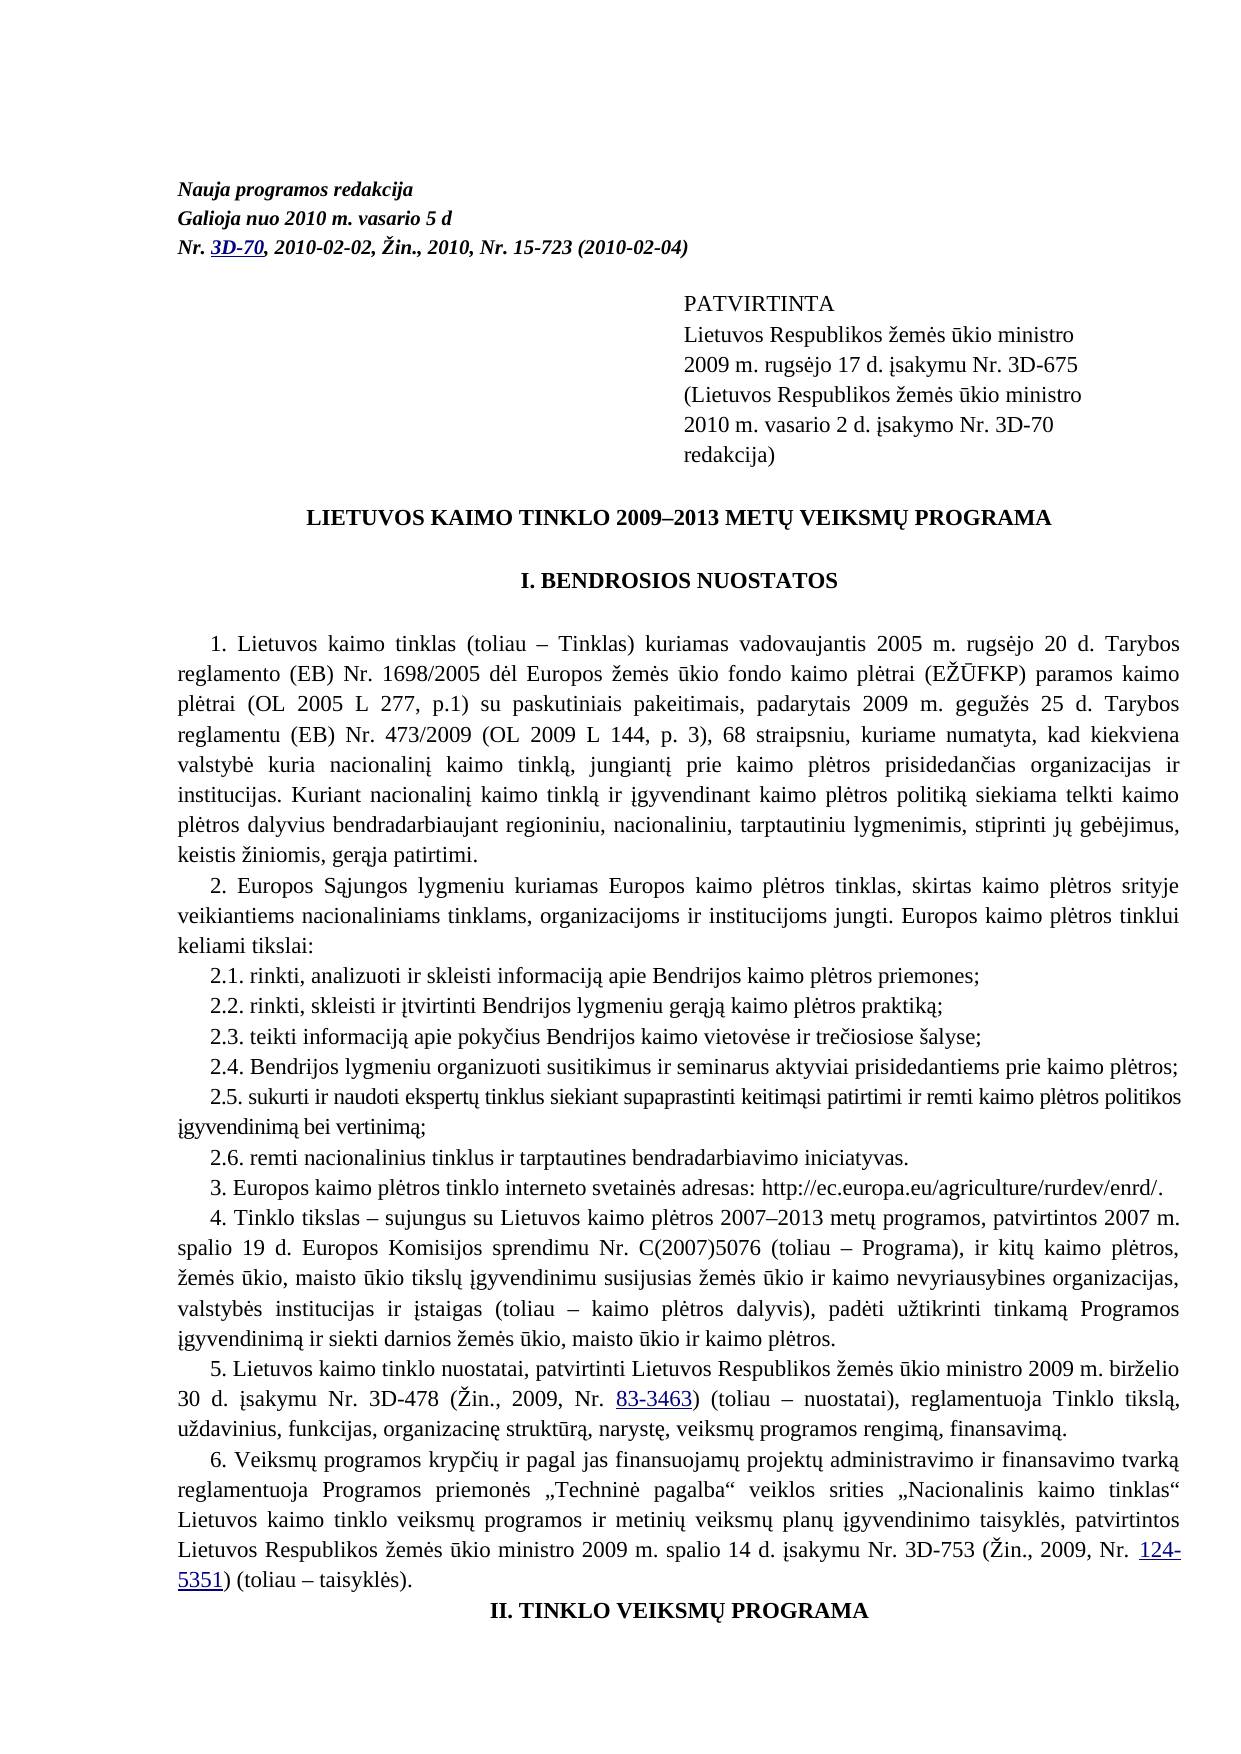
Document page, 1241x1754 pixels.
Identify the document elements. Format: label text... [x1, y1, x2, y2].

text PATVIRTINTA [683, 291, 1181, 317]
text 2009 m. rugsėjo 17 d. įsakymu Nr. 3D-675 [683, 351, 1181, 377]
text redakcija) [683, 442, 1181, 468]
text (Lietuvos Respublikos žemės ūkio ministro [683, 381, 1181, 407]
text I. BENDROSIOS NUOSTATOS [177, 567, 1181, 593]
text 2.6. remti nacionalinius tinklus ir tarptautines bendradarbiavimo iniciatyvas. [177, 1143, 1181, 1170]
text LIETUVOS KAIMO TINKLO 2009–2013 METŲ VEIKSMŲ PROGRAMA [177, 504, 1181, 531]
text 3. Europos kaimo plėtros tinklo interneto svetainės adresas: http://ec.europa.eu/agriculture/rurdev/enrd/. [177, 1174, 1181, 1200]
text 2010 m. vasario 2 d. įsakymo Nr. 3D-70 [683, 411, 1181, 438]
text 2. Europos Sąjungos lygmeniu kuriamas Europos kaimo plėtros tinklas, skirtas kaimo plėtros srityje veikiantiems nacionaliniams tinklams, organizacijoms ir institucijoms jungti. Europos kaimo plėtros tinklui keliami tikslai: [177, 872, 1181, 958]
text 1. Lietuvos kaimo tinklas (toliau – Tinklas) kuriamas vadovaujantis 2005 m. rugsėjo 20 d. Tarybos reglamento (EB) Nr. 1698/2005 dėl Europos žemės ūkio fondo kaimo plėtrai (EŽŪFKP) paramos kaimo plėtrai (OL 2005 L 277, p.1) su paskutiniais pakeitimais, padarytais 2009 m. gegužės 25 d. Tarybos reglamentu (EB) Nr. 473/2009 (OL 2009 L 144, p. 3), 68 straipsniu, kuriame numatyta, kad kiekviena valstybė kuria nacionalinį kaimo tinklą, jungiantį prie kaimo plėtros prisidedančias organizacijas ir institucijas. Kuriant nacionalinį kaimo tinklą ir įgyvendinant kaimo plėtros politiką siekiama telkti kaimo plėtros dalyvius bendradarbiaujant regioniniu, nacionaliniu, tarptautiniu lygmenimis, stiprinti jų gebėjimus, keistis žiniomis, gerąja patirtimi. [177, 630, 1181, 868]
text 6. Veiksmų programos krypčių ir pagal jas finansuojamų projektų administravimo ir finansavimo tvarką reglamentuoja Programos priemonės „Techninė pagalba“ veiklos srities „Nacionalinis kaimo tinklas“ Lietuvos kaimo tinklo veiksmų programos ir metinių veiksmų planų įgyvendinimo taisyklės, patvirtintos Lietuvos Respublikos žemės ūkio ministro 2009 m. spalio 14 d. įsakymu Nr. 3D-753 (Žin., 2009, Nr. 124-5351) (toliau – taisyklės). [177, 1446, 1181, 1593]
text II. TINKLO VEIKSMŲ PROGRAMA [177, 1597, 1181, 1623]
text 5. Lietuvos kaimo tinklo nuostatai, patvirtinti Lietuvos Respublikos žemės ūkio ministro 2009 m. birželio 30 d. įsakymu Nr. 3D-478 (Žin., 2009, Nr. 83-3463) (toliau – nuostatai), reglamentuoja Tinklo tikslą, uždavinius, funkcijas, organizacinę struktūrą, narystę, veiksmų programos rengimą, finansavimą. [177, 1355, 1181, 1442]
text 4. Tinklo tikslas – sujungus su Lietuvos kaimo plėtros 2007–2013 metų programos, patvirtintos 2007 m. spalio 19 d. Europos Komisijos sprendimu Nr. C(2007)5076 (toliau – Programa), ir kitų kaimo plėtros, žemės ūkio, maisto ūkio tikslų įgyvendinimu susijusias žemės ūkio ir kaimo nevyriausybines organizacijas, valstybės institucijas ir įstaigas (toliau – kaimo plėtros dalyvis), padėti užtikrinti tinkamą Programos įgyvendinimą ir siekti darnios žemės ūkio, maisto ūkio ir kaimo plėtros. [177, 1204, 1181, 1351]
text 2.2. rinkti, skleisti ir įtvirtinti Bendrijos lygmeniu gerąją kaimo plėtros praktiką; [177, 992, 1181, 1019]
text 2.5. sukurti ir naudoti ekspertų tinklus siekiant supaprastinti keitimąsi patirtimi ir remti kaimo plėtros politikos įgyvendinimą bei vertinimą; [177, 1083, 1181, 1140]
text 2.3. teikti informaciją apie pokyčius Bendrijos kaimo vietovėse ir trečiosiose šalyse; [177, 1023, 1181, 1049]
text Nauja programos redakcija [177, 177, 1181, 201]
text Galioja nuo 2010 m. vasario 5 d [177, 206, 1181, 230]
text 2.1. rinkti, analizuoti ir skleisti informaciją apie Bendrijos kaimo plėtros priemones; [177, 962, 1181, 989]
text 2.4. Bendrijos lygmeniu organizuoti susitikimus ir seminarus aktyviai prisidedantiems prie kaimo plėtros; [177, 1053, 1181, 1079]
text Lietuvos Respublikos žemės ūkio ministro [683, 321, 1181, 347]
text Nr. 3D-70, 2010-02-02, Žin., 2010, Nr. 15-723 (2010-02-04) [177, 235, 1181, 259]
